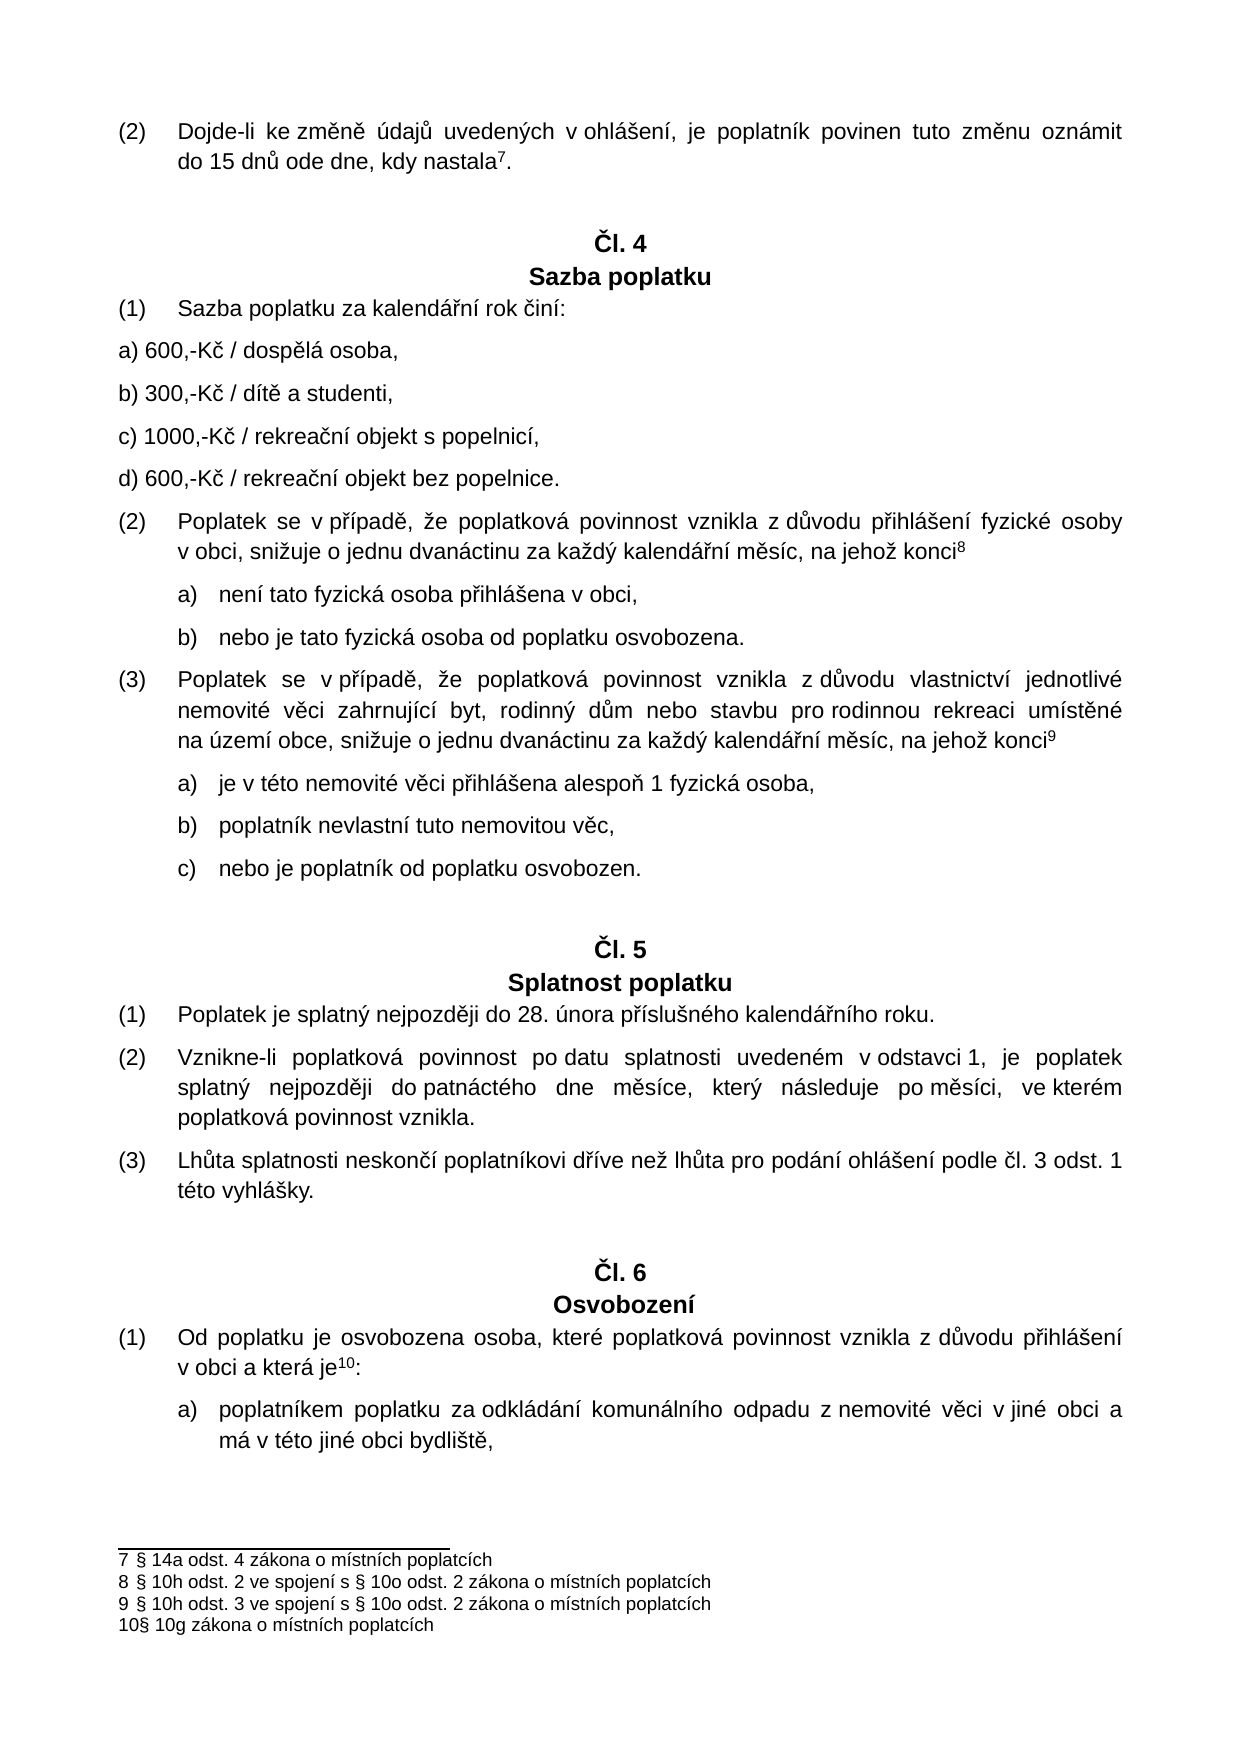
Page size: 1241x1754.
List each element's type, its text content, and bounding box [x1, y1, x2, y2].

text d) 600,-Kč / rekreační objekt bez popelnice. [118, 465, 1122, 492]
list Sazba poplatku za kalendářní rok činí: [118, 294, 1122, 321]
subtitle Čl. 4 Sazba poplatku [118, 228, 1122, 290]
list není tato fyzická osoba přihlášena v obci, [177, 581, 1122, 607]
list § 10h odst. 3 ve spojení s § 10o odst. 2 zákona o místních poplatcích [118, 1592, 1122, 1614]
list Poplatek je splatný nejpozději do 28. února příslušného kalendářního roku. [118, 1001, 1122, 1028]
list nebo je poplatník od poplatku osvobozen. [177, 855, 1122, 881]
list poplatník nevlastní tuto nemovitou věc, [177, 812, 1122, 839]
list Od poplatku je osvobozena osoba, které poplatková povinnost vznikla z důvodu přihlášení v obci a která je: [118, 1323, 1122, 1380]
list § 10g zákona o místních poplatcích [118, 1614, 1122, 1635]
list Dojde-li ke změně údajů uvedených v ohlášení, je poplatník povinen tuto změnu oznámit do 15 dnů ode dne, kdy nastala. [118, 118, 1122, 175]
text b) 300,-Kč / dítě a studenti, [118, 380, 1122, 406]
list Poplatek se v případě, že poplatková povinnost vznikla z důvodu přihlášení fyzické osoby v obci, snižuje o jednu dvanáctinu za každý kalendářní měsíc, na jehož konci [118, 508, 1122, 565]
text c) 1000,-Kč / rekreační objekt s popelnicí, [118, 423, 1122, 449]
list je v této nemovité věci přihlášena alespoň 1 fyzická osoba, [177, 769, 1122, 796]
subtitle Čl. 5 Splatnost poplatku [118, 935, 1122, 997]
list nebo je tato fyzická osoba od poplatku osvobozena. [177, 624, 1122, 650]
list § 10h odst. 2 ve spojení s § 10o odst. 2 zákona o místních poplatcích [118, 1571, 1122, 1592]
list § 14a odst. 4 zákona o místních poplatcích [118, 1549, 1122, 1571]
list Poplatek se v případě, že poplatková povinnost vznikla z důvodu vlastnictví jednotlivé nemovité věci zahrnující byt, rodinný dům nebo stavbu pro rodinnou rekreaci umístěné na území obce, snižuje o jednu dvanáctinu za každý kalendářní měsíc, na jehož konci [118, 666, 1122, 753]
list poplatníkem poplatku za odkládání komunálního odpadu z nemovité věci v jiné obci a má v této jiné obci bydliště, [177, 1396, 1122, 1453]
list Lhůta splatnosti neskončí poplatníkovi dříve než lhůta pro podání ohlášení podle čl. 3 odst. 1 této vyhlášky. [118, 1147, 1122, 1204]
text a) 600,-Kč / dospělá osoba, [118, 337, 1122, 364]
subtitle Čl. 6 Osvobození [118, 1257, 1122, 1319]
list Vznikne-li poplatková povinnost po datu splatnosti uvedeném v odstavci 1, je poplatek splatný nejpozději do patnáctého dne měsíce, který následuje po měsíci, ve kterém poplatková povinnost vznikla. [118, 1044, 1122, 1131]
